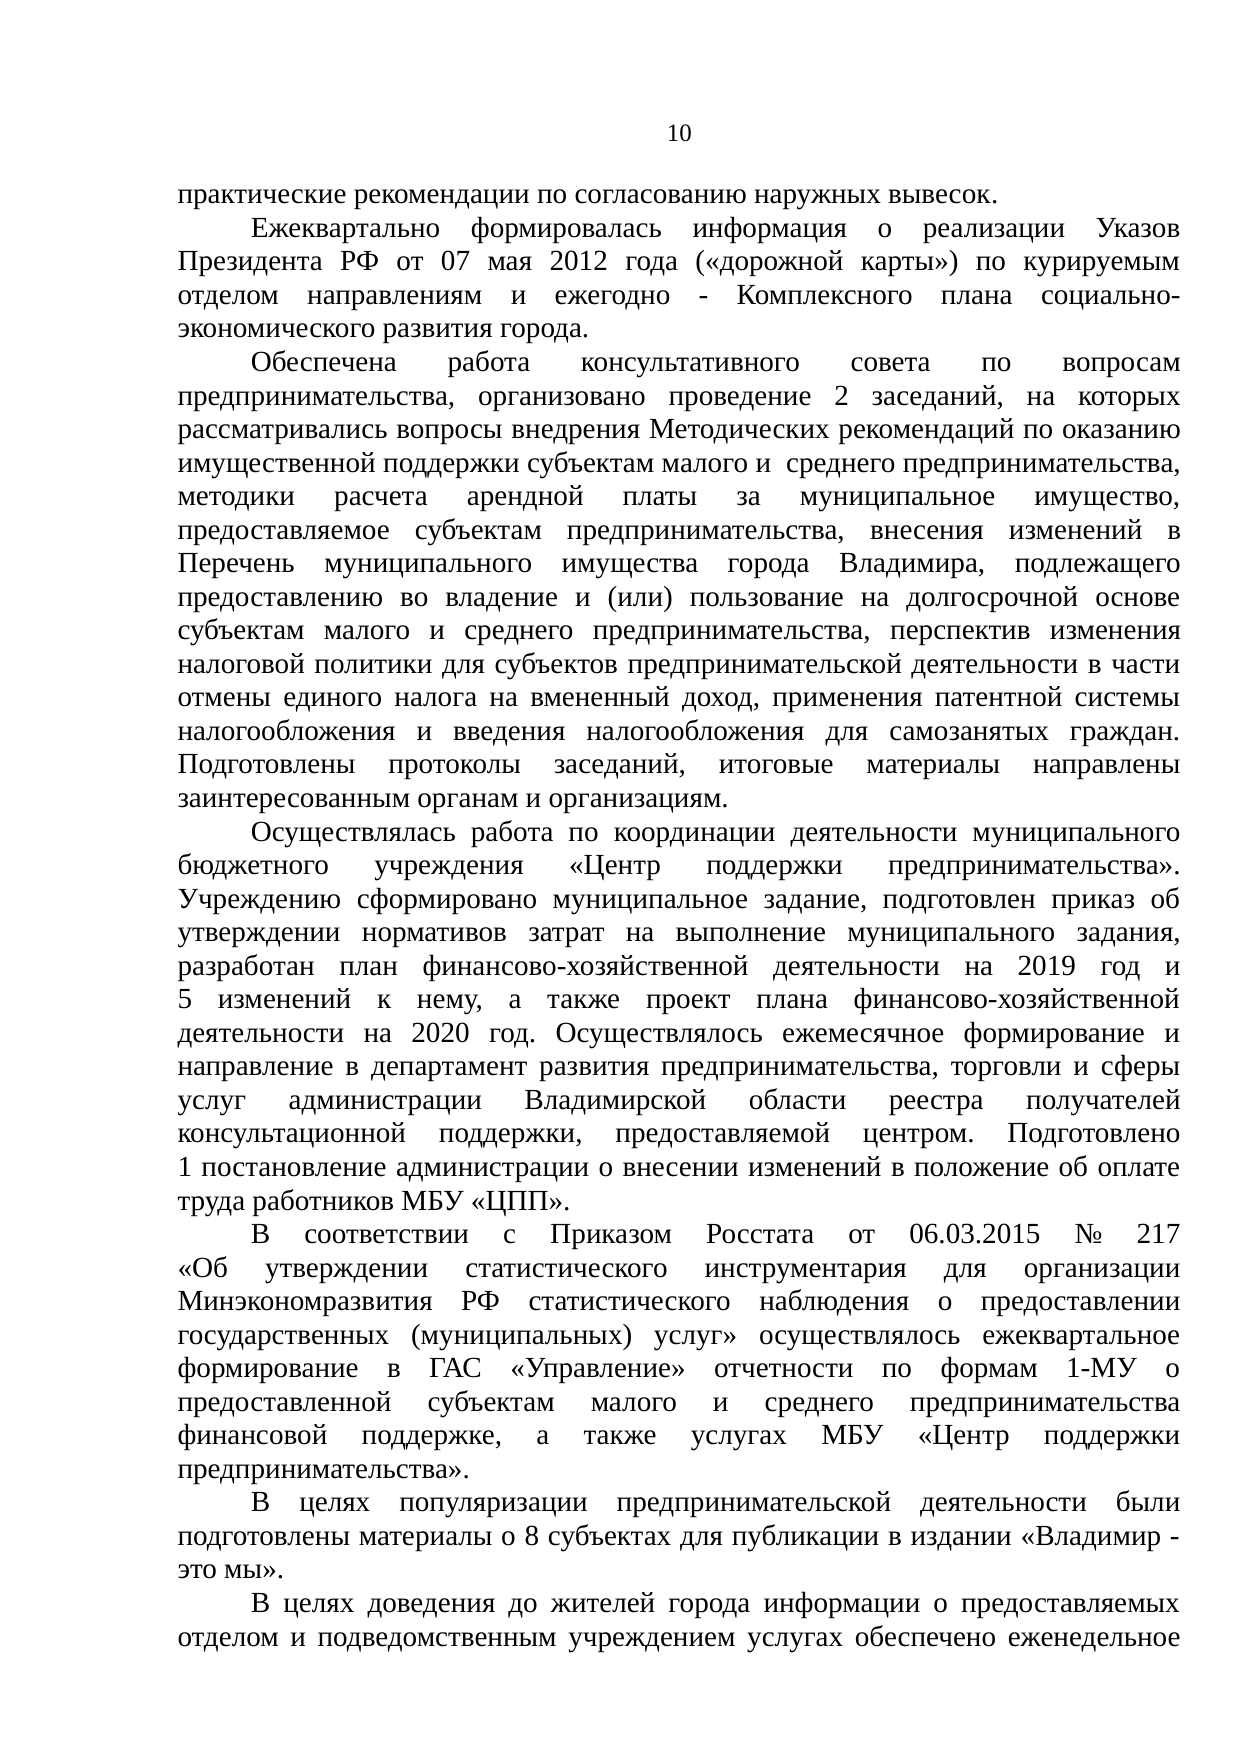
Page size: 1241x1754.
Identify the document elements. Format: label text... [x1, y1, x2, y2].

text Ежеквартально формировалась информация о реализации Указов Президента РФ от 07 мая 2012 года («дорожной карты») по курируемым отделом направлениям и ежегодно - Комплексного плана социально-экономического развития города. [177, 210, 1181, 344]
text Осуществлялась работа по координации деятельности муниципального бюджетного учреждения «Центр поддержки предпринимательства». Учреждению сформировано муниципальное задание, подготовлен приказ об утверждении нормативов затрат на выполнение муниципального задания, разработан план финансово-хозяйственной деятельности на 2019 год и 5 изменений к нему, а также проект плана финансово-хозяйственной деятельности на 2020 год. Осуществлялось ежемесячное формирование и направление в департамент развития предпринимательства, торговли и сферы услуг администрации Владимирской области реестра получателей консультационной поддержки, предоставляемой центром. Подготовлено 1 постановление администрации о внесении изменений в положение об оплате труда работников МБУ «ЦПП». [177, 814, 1181, 1216]
text практические рекомендации по согласованию наружных вывесок. [177, 176, 1181, 210]
text В соответствии с Приказом Росстата от 06.03.2015 № 217 «Об утверждении статистического инструментария для организации Минэкономразвития РФ статистического наблюдения о предоставлении государственных (муниципальных) услуг» осуществлялось ежеквартальное формирование в ГАС «Управление» отчетности по формам 1-МУ о предоставленной субъектам малого и среднего предпринимательства финансовой поддержке, а также услугах МБУ «Центр поддержки предпринимательства». [177, 1216, 1181, 1484]
text Обеспечена работа консультативного совета по вопросам предпринимательства, организовано проведение 2 заседаний, на которых рассматривались вопросы внедрения Методических рекомендаций по оказанию имущественной поддержки субъектам малого и среднего предпринимательства, методики расчета арендной платы за муниципальное имущество, предоставляемое субъектам предпринимательства, внесения изменений в Перечень муниципального имущества города Владимира, подлежащего предоставлению во владение и (или) пользование на долгосрочной основе субъектам малого и среднего предпринимательства, перспектив изменения налоговой политики для субъектов предпринимательской деятельности в части отмены единого налога на вмененный доход, применения патентной системы налогообложения и введения налогообложения для самозанятых граждан. Подготовлены протоколы заседаний, итоговые материалы направлены заинтересованным органам и организациям. [177, 344, 1181, 814]
text В целях доведения до жителей города информации о предоставляемых отделом и подведомственным учреждением услугах обеспечено еженедельное [177, 1585, 1181, 1652]
text В целях популяризации предпринимательской деятельности были подготовлены материалы о 8 субъектах для публикации в издании «Владимир - это мы». [177, 1484, 1181, 1585]
